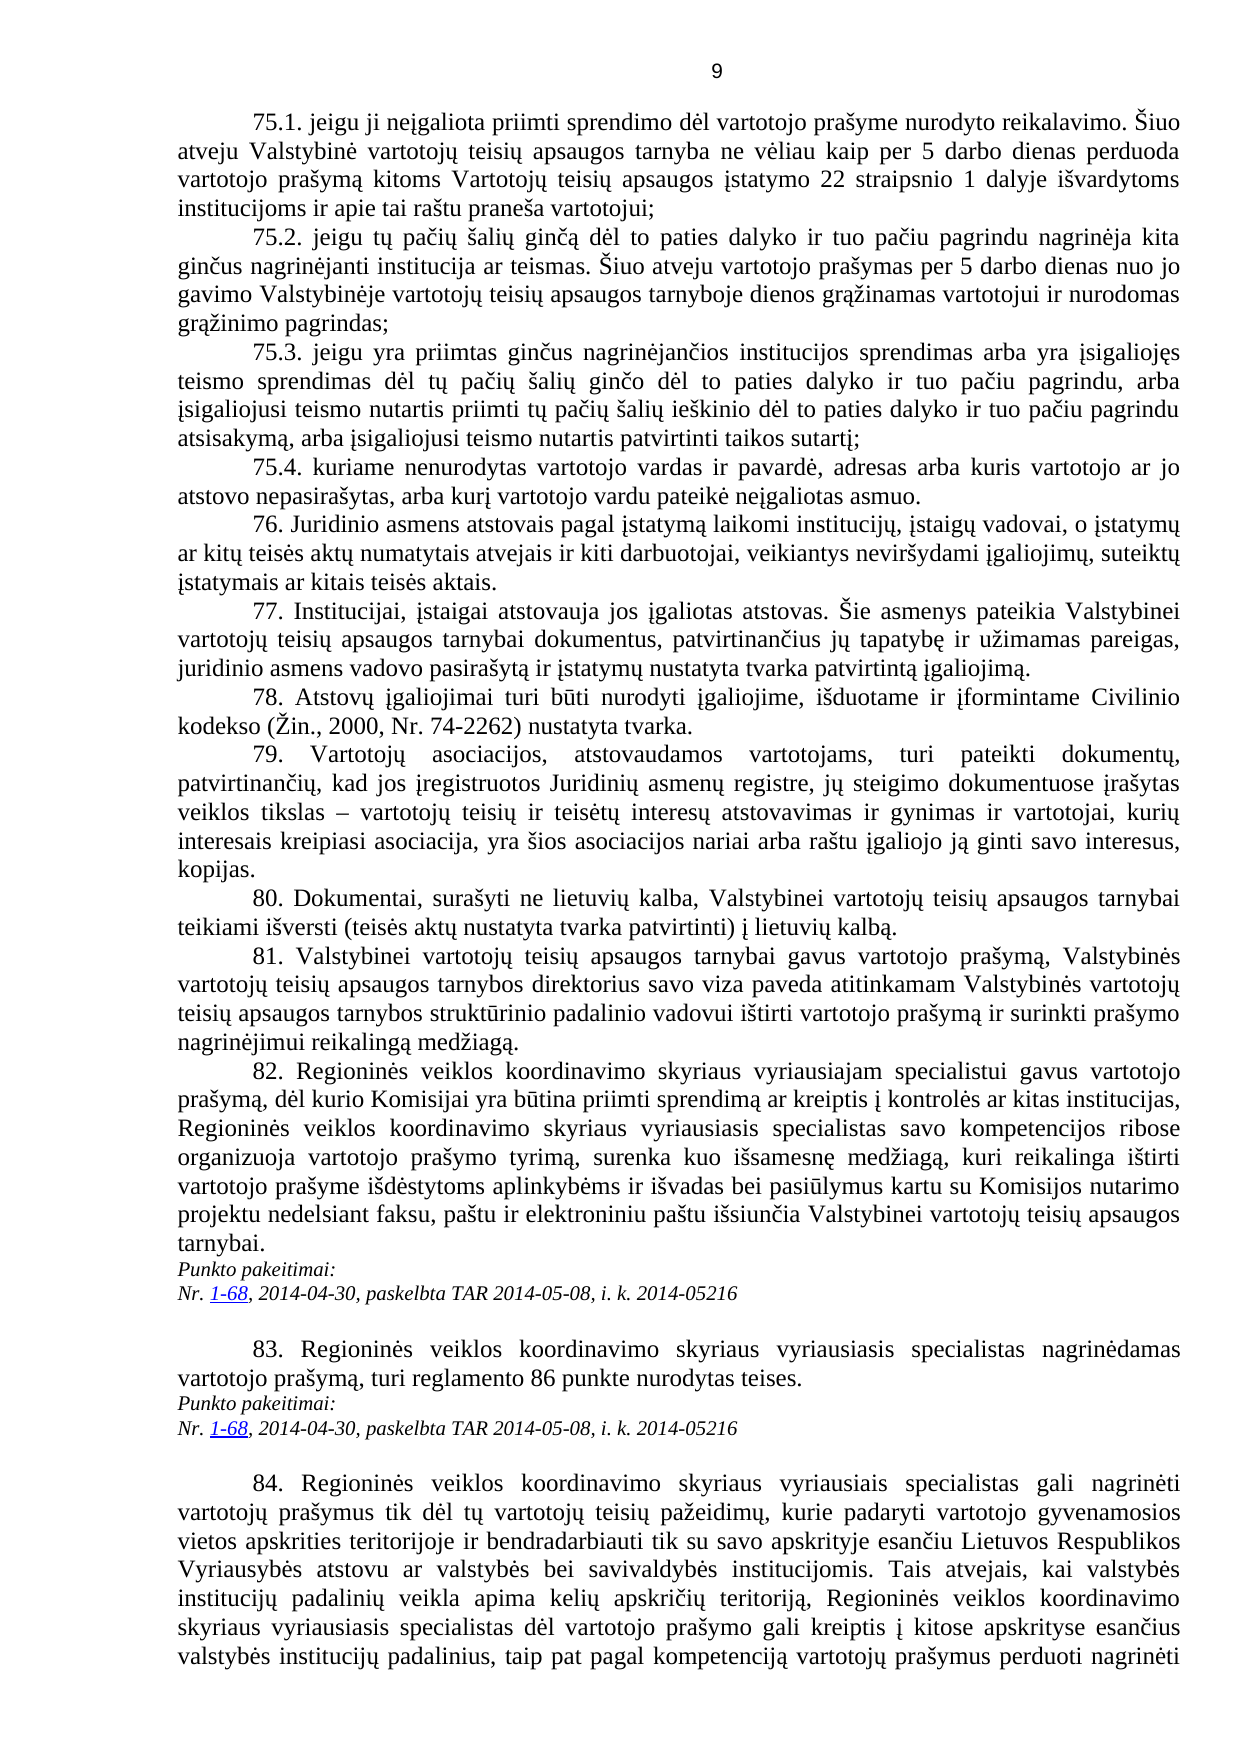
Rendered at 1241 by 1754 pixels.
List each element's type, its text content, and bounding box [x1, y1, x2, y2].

text Punkto pakeitimai: [177, 1391, 1181, 1415]
text 80. Dokumentai, surašyti ne lietuvių kalba, Valstybinei vartotojų teisių apsaugos tarnybai teikiami išversti (teisės aktų nustatyta tvarka patvirtinti) į lietuvių kalbą. [177, 883, 1181, 941]
text 75.3. jeigu yra priimtas ginčus nagrinėjančios institucijos sprendimas arba yra įsigaliojęs teismo sprendimas dėl tų pačių šalių ginčo dėl to paties dalyko ir tuo pačiu pagrindu, arba įsigaliojusi teismo nutartis priimti tų pačių šalių ieškinio dėl to paties dalyko ir tuo pačiu pagrindu atsisakymą, arba įsigaliojusi teismo nutartis patvirtinti taikos sutartį; [177, 337, 1181, 452]
text 77. Institucijai, įstaigai atstovauja jos įgaliotas atstovas. Šie asmenys pateikia Valstybinei vartotojų teisių apsaugos tarnybai dokumentus, patvirtinančius jų tapatybę ir užimamas pareigas, juridinio asmens vadovo pasirašytą ir įstatymų nustatyta tvarka patvirtintą įgaliojimą. [177, 596, 1181, 682]
text Nr. 1-68, 2014-04-30, paskelbta TAR 2014-05-08, i. k. 2014-05216 [177, 1415, 1181, 1439]
text 84. Regioninės veiklos koordinavimo skyriaus vyriausiais specialistas gali nagrinėti vartotojų prašymus tik dėl tų vartotojų teisių pažeidimų, kurie padaryti vartotojo gyvenamosios vietos apskrities teritorijoje ir bendradarbiauti tik su savo apskrityje esančiu Lietuvos Respublikos Vyriausybės atstovu ar valstybės bei savivaldybės institucijomis. Tais atvejais, kai valstybės institucijų padalinių veikla apima kelių apskričių teritoriją, Regioninės veiklos koordinavimo skyriaus vyriausiasis specialistas dėl vartotojo prašymo gali kreiptis į kitose apskrityse esančius valstybės institucijų padalinius, taip pat pagal kompetenciją vartotojų prašymus perduoti nagrinėti [177, 1468, 1181, 1669]
text Punkto pakeitimai: [177, 1257, 1181, 1281]
text 81. Valstybinei vartotojų teisių apsaugos tarnybai gavus vartotojo prašymą, Valstybinės vartotojų teisių apsaugos tarnybos direktorius savo viza paveda atitinkamam Valstybinės vartotojų teisių apsaugos tarnybos struktūrinio padalinio vadovui ištirti vartotojo prašymą ir surinkti prašymo nagrinėjimui reikalingą medžiagą. [177, 941, 1181, 1056]
text 75.4. kuriame nenurodytas vartotojo vardas ir pavardė, adresas arba kuris vartotojo ar jo atstovo nepasirašytas, arba kurį vartotojo vardu pateikė neįgaliotas asmuo. [177, 452, 1181, 509]
text 78. Atstovų įgaliojimai turi būti nurodyti įgaliojime, išduotame ir įformintame Civilinio kodekso (Žin., 2000, Nr. 74-2262) nustatyta tvarka. [177, 682, 1181, 739]
text 75.2. jeigu tų pačių šalių ginčą dėl to paties dalyko ir tuo pačiu pagrindu nagrinėja kita ginčus nagrinėjanti institucija ar teismas. Šiuo atveju vartotojo prašymas per 5 darbo dienas nuo jo gavimo Valstybinėje vartotojų teisių apsaugos tarnyboje dienos grąžinamas vartotojui ir nurodomas grąžinimo pagrindas; [177, 222, 1181, 337]
text 79. Vartotojų asociacijos, atstovaudamos vartotojams, turi pateikti dokumentų, patvirtinančių, kad jos įregistruotos Juridinių asmenų registre, jų steigimo dokumentuose įrašytas veiklos tikslas – vartotojų teisių ir teisėtų interesų atstovavimas ir gynimas ir vartotojai, kurių interesais kreipiasi asociacija, yra šios asociacijos nariai arba raštu įgaliojo ją ginti savo interesus, kopijas. [177, 739, 1181, 883]
text 82. Regioninės veiklos koordinavimo skyriaus vyriausiajam specialistui gavus vartotojo prašymą, dėl kurio Komisijai yra būtina priimti sprendimą ar kreiptis į kontrolės ar kitas institucijas, Regioninės veiklos koordinavimo skyriaus vyriausiasis specialistas savo kompetencijos ribose organizuoja vartotojo prašymo tyrimą, surenka kuo išsamesnę medžiagą, kuri reikalinga ištirti vartotojo prašyme išdėstytoms aplinkybėms ir išvadas bei pasiūlymus kartu su Komisijos nutarimo projektu nedelsiant faksu, paštu ir elektroniniu paštu išsiunčia Valstybinei vartotojų teisių apsaugos tarnybai. [177, 1056, 1181, 1257]
text 76. Juridinio asmens atstovais pagal įstatymą laikomi institucijų, įstaigų vadovai, o įstatymų ar kitų teisės aktų numatytais atvejais ir kiti darbuotojai, veikiantys neviršydami įgaliojimų, suteiktų įstatymais ar kitais teisės aktais. [177, 509, 1181, 596]
text 83. Regioninės veiklos koordinavimo skyriaus vyriausiasis specialistas nagrinėdamas vartotojo prašymą, turi reglamento 86 punkte nurodytas teises. [177, 1334, 1181, 1391]
text 75.1. jeigu ji neįgaliota priimti sprendimo dėl vartotojo prašyme nurodyto reikalavimo. Šiuo atveju Valstybinė vartotojų teisių apsaugos tarnyba ne vėliau kaip per 5 darbo dienas perduoda vartotojo prašymą kitoms Vartotojų teisių apsaugos įstatymo 22 straipsnio 1 dalyje išvardytoms institucijoms ir apie tai raštu praneša vartotojui; [177, 107, 1181, 222]
text Nr. 1-68, 2014-04-30, paskelbta TAR 2014-05-08, i. k. 2014-05216 [177, 1281, 1181, 1305]
